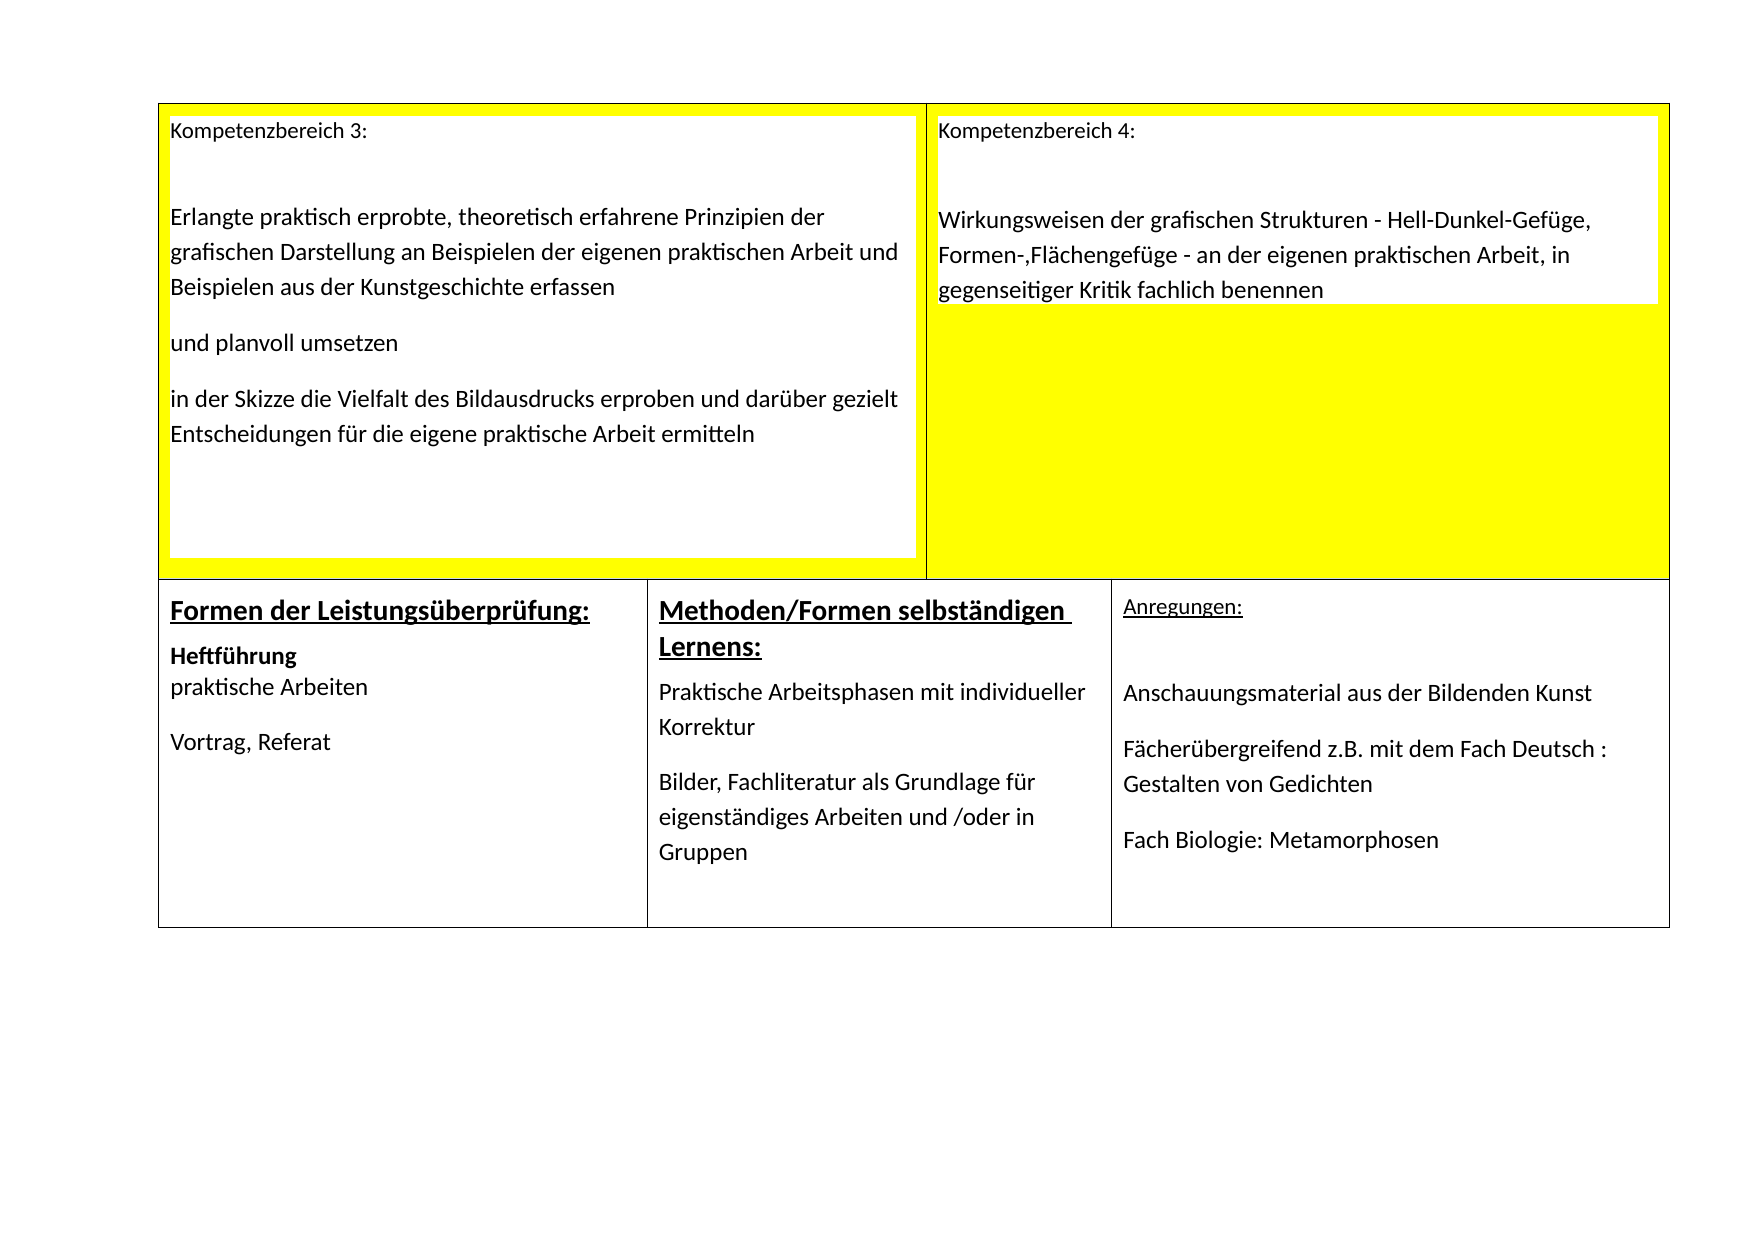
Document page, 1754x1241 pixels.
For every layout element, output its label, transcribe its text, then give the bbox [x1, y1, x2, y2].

table_cell Formen der Leistungsüberprüfung: Heftführung praktische Arbeiten Vortrag, Referat [159, 580, 647, 927]
table_cell Kompetenzbereich 4: Wirkungsweisen der grafischen Strukturen - Hell-Dunkel-Gefüge, Formen-,Flächengefüge - an der eigenen praktischen Arbeit, in gegenseitiger Kritik fachlich benennen [927, 104, 1669, 578]
table_cell Methoden/Formen selbständigen Lernens: Praktische Arbeitsphasen mit individueller Korrektur Bilder, Fachliteratur als Grundlage für eigenständiges Arbeiten und /oder in Gruppen [648, 580, 1111, 927]
table_cell Kompetenzbereich 3: Erlangte praktisch erprobte, theoretisch erfahrene Prinzipien der grafischen Darstellung an Beispielen der eigenen praktischen Arbeit und Beispielen aus der Kunstgeschichte erfassen und planvoll umsetzen in der Skizze die Vielfalt des Bildausdrucks erproben und darüber gezielt Entscheidungen für die eigene praktische Arbeit ermitteln [159, 104, 926, 578]
table_cell Anregungen: Anschauungsmaterial aus der Bildenden Kunst Fächerübergreifend z.B. mit dem Fach Deutsch : Gestalten von Gedichten Fach Biologie: Metamorphosen [1112, 580, 1669, 927]
